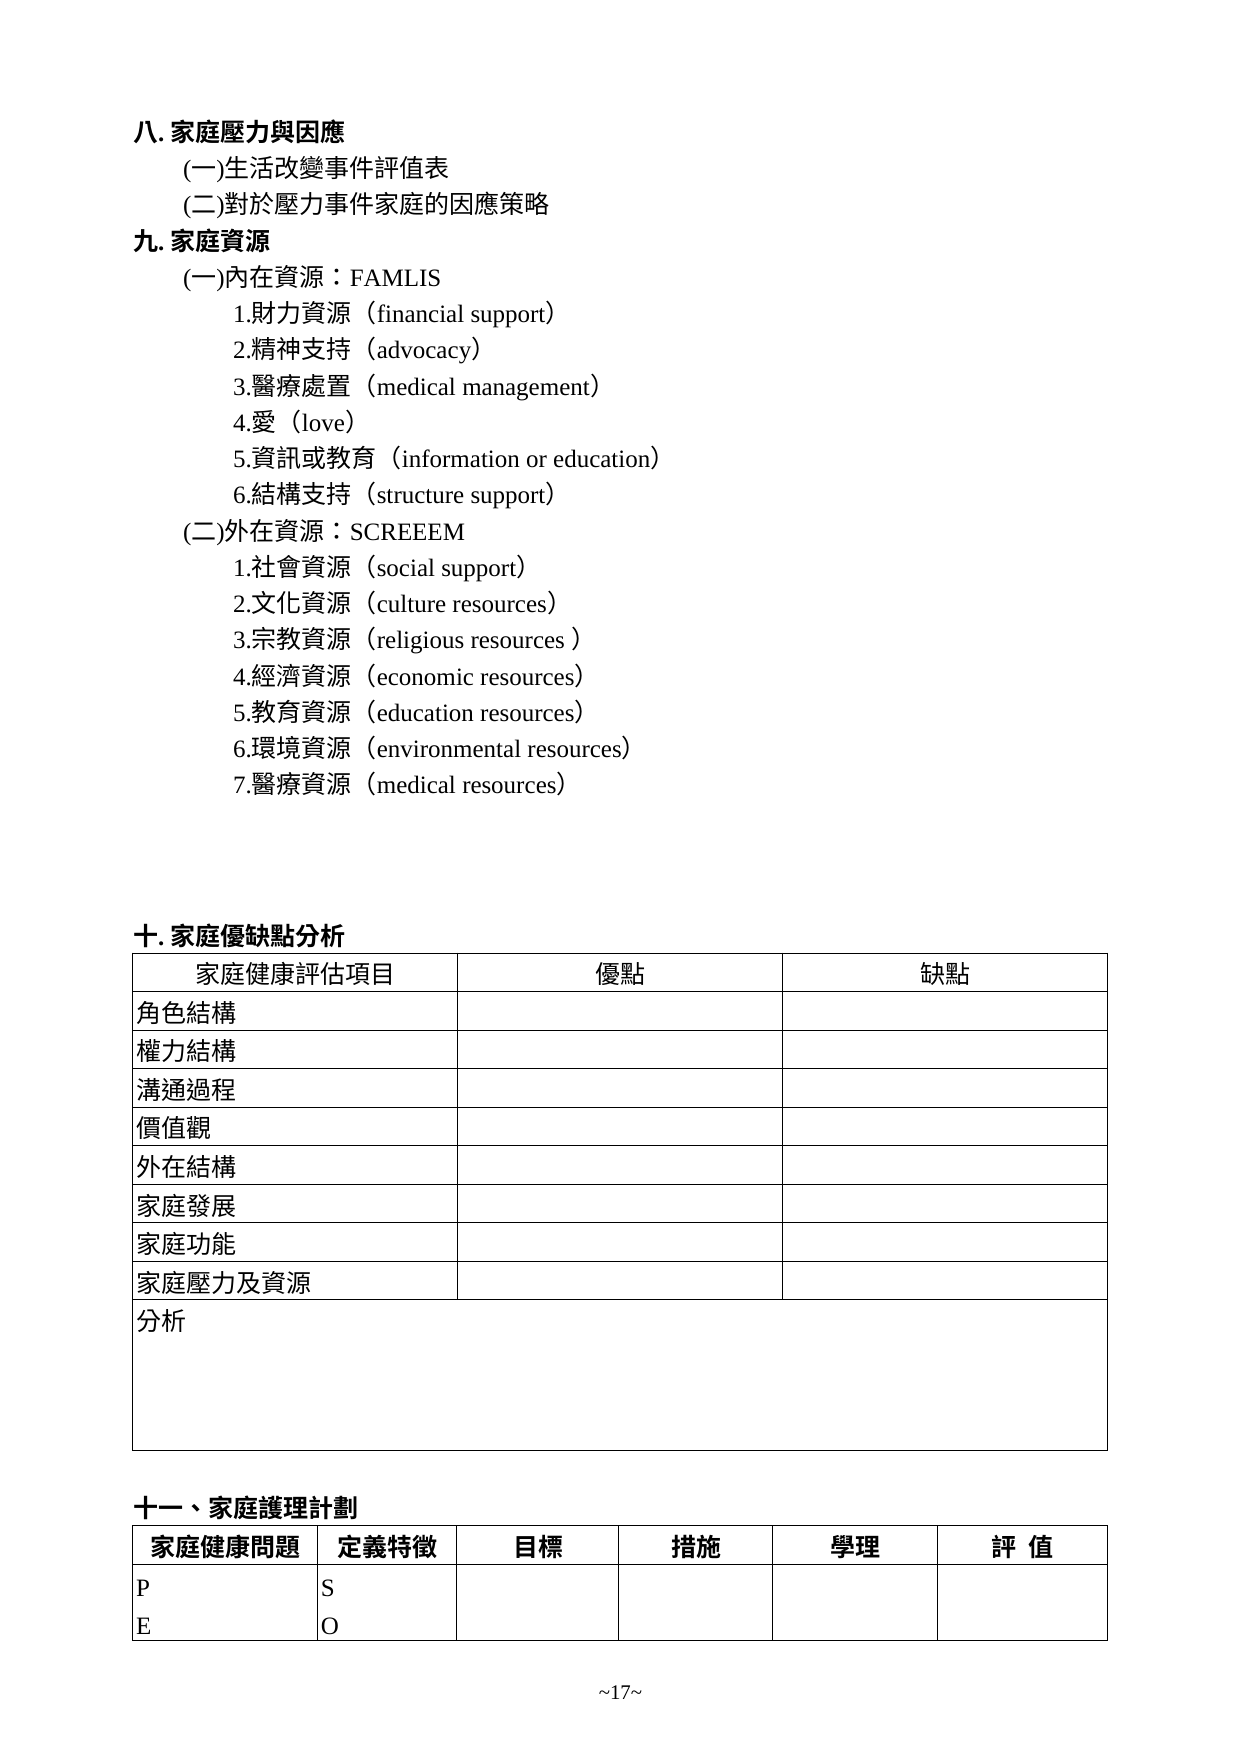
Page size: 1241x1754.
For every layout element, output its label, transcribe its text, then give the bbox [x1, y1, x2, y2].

text 八. 家庭壓力與因應 [133, 112, 1107, 149]
text (二)對於壓力事件家庭的因應策略 [183, 185, 1107, 221]
text 十一、家庭護理計劃 [133, 1489, 1107, 1525]
text 5.資訊或教育（information or education） [233, 439, 1107, 475]
text (二)外在資源：SCREEEM [183, 511, 1107, 547]
text 十. 家庭優缺點分析 [133, 916, 1107, 952]
text (一)內在資源：FAMLIS [183, 257, 1107, 294]
text 1.社會資源（social support） [233, 547, 1107, 584]
table_header 家庭健康評估項目 [133, 954, 457, 991]
table_cell 家庭發展 [133, 1185, 457, 1222]
table_cell [458, 992, 782, 1029]
text (一)生活改變事件評值表 [183, 149, 1107, 185]
table_header 措施 [619, 1526, 772, 1564]
text 2.精神支持（advocacy） [233, 330, 1107, 366]
table_header 學理 [773, 1526, 937, 1564]
text 4.經濟資源（economic resources） [233, 656, 1107, 692]
table_cell 權力結構 [133, 1031, 457, 1068]
table_cell [458, 1069, 782, 1107]
table_cell 家庭壓力及資源 [133, 1262, 457, 1299]
table_cell 角色結構 [133, 992, 457, 1029]
table_cell [458, 1223, 782, 1261]
table_cell 溝通過程 [133, 1069, 457, 1107]
text 3.醫療處置（medical management） [233, 366, 1107, 402]
table_cell 家庭功能 [133, 1223, 457, 1261]
table_cell [938, 1565, 1107, 1640]
table_header 評 值 [938, 1526, 1107, 1564]
text 2.文化資源（culture resources） [233, 584, 1107, 620]
table_cell [783, 1069, 1107, 1107]
table_cell [773, 1565, 937, 1640]
table_header 家庭健康問題 [133, 1526, 317, 1564]
table_cell [783, 1108, 1107, 1145]
text 4.愛（love） [233, 402, 1107, 439]
text 5.教育資源（education resources） [233, 692, 1107, 729]
table_cell 分析 [133, 1300, 1107, 1450]
table_cell [783, 992, 1107, 1029]
table_cell [458, 1185, 782, 1222]
table_cell P E [133, 1565, 317, 1640]
table_header 目標 [457, 1526, 618, 1564]
table_cell [458, 1262, 782, 1299]
table_header 定義特徵 [318, 1526, 456, 1564]
table_cell [457, 1565, 618, 1640]
table_header 缺點 [783, 954, 1107, 991]
table_cell [458, 1146, 782, 1184]
table_cell [783, 1146, 1107, 1184]
table_cell [783, 1031, 1107, 1068]
table_cell [458, 1108, 782, 1145]
table_cell [783, 1262, 1107, 1299]
text 九. 家庭資源 [133, 221, 1107, 257]
table_cell S O [318, 1565, 456, 1640]
text 7.醫療資源（medical resources） [233, 765, 1107, 801]
text 3.宗教資源（religious resources ） [233, 620, 1107, 656]
text 1.財力資源（financial support） [233, 294, 1107, 330]
table_cell [619, 1565, 772, 1640]
table_cell [458, 1031, 782, 1068]
table_header 優點 [458, 954, 782, 991]
text 6.結構支持（structure support） [233, 475, 1107, 511]
text 6.環境資源（environmental resources） [233, 729, 1107, 765]
table_cell 價值觀 [133, 1108, 457, 1145]
table_cell 外在結構 [133, 1146, 457, 1184]
table_cell [783, 1185, 1107, 1222]
table_cell [783, 1223, 1107, 1261]
